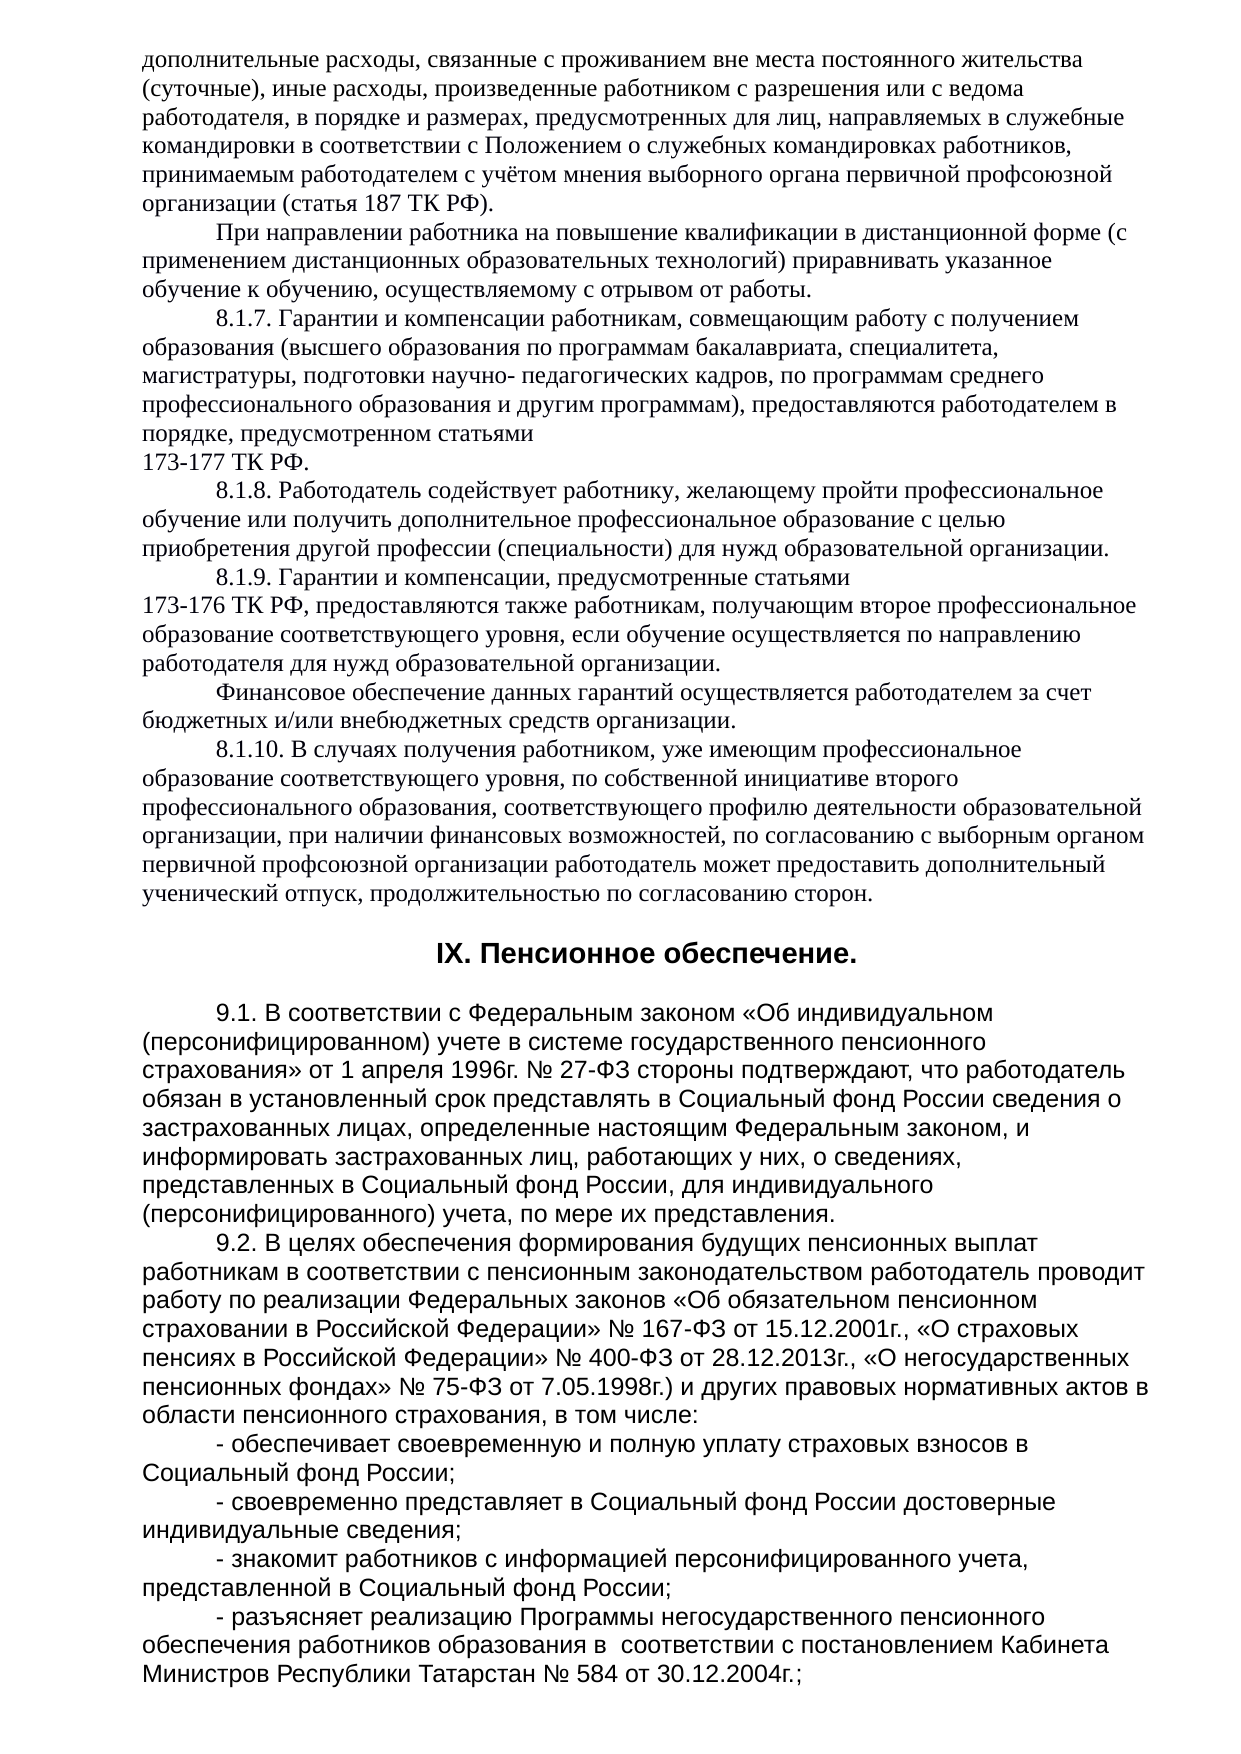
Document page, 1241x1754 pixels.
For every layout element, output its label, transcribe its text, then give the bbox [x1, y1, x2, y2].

text - знакомит работников с информацией персонифицированного учета, представленной в Социальный фонд России; [142, 1544, 1152, 1602]
text 9.2. В целях обеспечения формирования будущих пенсионных выплат работникам в соответствии с пенсионным законодательством работодатель проводит работу по реализации Федеральных законов «Об обязательном пенсионном страховании в Российской Федерации» № 167-ФЗ от 15.12.2001г., «О страховых пенсиях в Российской Федерации» № 400-ФЗ от 28.12.2013г., «О негосударственных пенсионных фондах» № 75-ФЗ от 7.05.1998г.) и других правовых нормативных актов в области пенсионного страхования, в том числе: [142, 1228, 1152, 1429]
text - обеспечивает своевременную и полную уплату страховых взносов в Социальный фонд России; [142, 1429, 1152, 1487]
text Финансовое обеспечение данных гарантий осуществляется работодателем за счет бюджетных и/или внебюджетных средств организации. [142, 677, 1152, 734]
text IX. Пенсионное обеспечение. [142, 936, 1152, 969]
text 8.1.8. Работодатель содействует работнику, желающему пройти профессиональное обучение или получить дополнительное профессиональное образование с целью приобретения другой профессии (специальности) для нужд образовательной организации. [142, 476, 1152, 562]
text - своевременно представляет в Социальный фонд России достоверные индивидуальные сведения; [142, 1487, 1152, 1544]
text 8.1.9. Гарантии и компенсации, предусмотренные статьями 173-176 ТК РФ, предоставляются также работникам, получающим второе профессиональное образование соответствующего уровня, если обучение осуществляется по направлению работодателя для нужд образовательной организации. [142, 562, 1152, 677]
text 9.1. В соответствии с Федеральным законом «Об индивидуальном (персонифицированном) учете в системе государственного пенсионного страхования» от 1 апреля 1996г. № 27-ФЗ стороны подтверждают, что работодатель обязан в установленный срок представлять в Социальный фонд России сведения о застрахованных лицах, определенные настоящим Федеральным законом, и информировать застрахованных лиц, работающих у них, о сведениях, представленных в Социальный фонд России, для индивидуального (персонифицированного) учета, по мере их представления. [142, 998, 1152, 1228]
text дополнительные расходы, связанные с проживанием вне места постоянного жительства (суточные), иные расходы, произведенные работником с разрешения или с ведома работодателя, в порядке и размерах, предусмотренных для лиц, направляемых в служебные командировки в соответствии с Положением о служебных командировках работников, принимаемым работодателем с учётом мнения выборного органа первичной профсоюзной организации (статья 187 ТК РФ). [142, 44, 1152, 217]
text 8.1.7. Гарантии и компенсации работникам, совмещающим работу с получением образования (высшего образования по программам бакалавриата, специалитета, магистратуры, подготовки научно- педагогических кадров, по программам среднего профессионального образования и другим программам), предоставляются работодателем в порядке, предусмотренном статьями 173-177 ТК РФ. [142, 303, 1152, 476]
text 8.1.10. В случаях получения работником, уже имеющим профессиональное образование соответствующего уровня, по собственной инициативе второго профессионального образования, соответствующего профилю деятельности образовательной организации, при наличии финансовых возможностей, по согласованию с выборным органом первичной профсоюзной организации работодатель может предоставить дополнительный ученический отпуск, продолжительностью по согласованию сторон. [142, 734, 1152, 907]
text - разъясняет реализацию Программы негосударственного пенсионного обеспечения работников образования в соответствии с постановлением Кабинета Министров Республики Татарстан № 584 от 30.12.2004г.; [142, 1602, 1152, 1688]
text При направлении работника на повышение квалификации в дистанционной форме (с применением дистанционных образовательных технологий) приравнивать указанное обучение к обучению, осуществляемому с отрывом от работы. [142, 217, 1152, 303]
